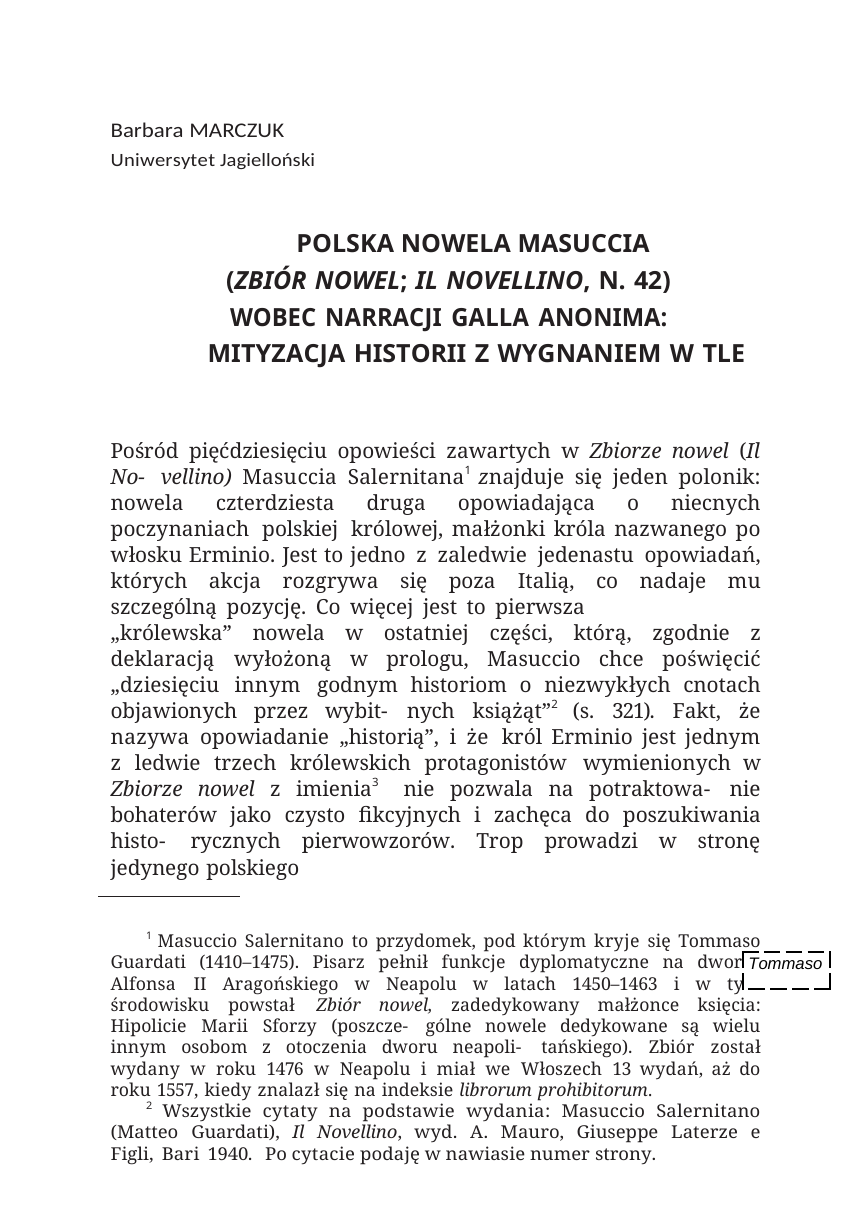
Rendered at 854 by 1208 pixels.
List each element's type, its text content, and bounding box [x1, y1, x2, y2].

text Uniwersytet Jagielloński [110, 148, 772, 171]
text Barbara MARCZUK [110, 117, 772, 142]
text Tommaso [748, 954, 829, 973]
text MITYZACJA HISTORII Z WYGNANIEM W TLE [180, 336, 772, 370]
text Pośród pięćdziesięciu opowieści zawartych w Zbiorze nowel (Il No- vellino) Masuccia Salernitana1 znajduje się jeden polonik: nowela czterdziesta druga opowiadająca o niecnych poczynaniach polskiej królowej, małżonki króla nazwanego po włosku Erminio. Jest to jedno z zaledwie jedenastu opowiadań, których akcja rozgrywa się poza Italią, co nadaje mu szczególną pozycję. Co więcej jest to pierwsza [110, 437, 761, 620]
text 1 Masuccio Salernitano to przydomek, pod którym kryje się Tommaso Guardati (1410–1475). Pisarz pełnił funkcje dyplomatyczne na dworze Alfonsa II Aragońskiego w Neapolu w latach 1450–1463 i w tym środowisku powstał Zbiór nowel, zadedykowany małżonce księcia: Hipolicie Marii Sforzy (poszcze- gólne nowele dedykowane są wielu innym osobom z otoczenia dworu neapoli- tańskiego). Zbiór został wydany w roku 1476 w Neapolu i miał we Włoszech 13 wydań, aż do roku 1557, kiedy znalazł się na indeksie librorum prohibitorum. [110, 931, 831, 1101]
text POLSKA NOWELA MASUCCIA (ZBIÓR NOWEL; IL NOVELLINO, N. 42) WOBEC NARRACJI GALLA ANONIMA: [214, 226, 682, 333]
text „królewska” nowela w ostatniej części, którą, zgodnie z deklaracją wyłożoną w prologu, Masuccio chce poświęcić „dziesięciu innym godnym historiom o niezwykłych cnotach objawionych przez wybit- nych książąt”2 (s. 321). Fakt, że nazywa opowiadanie „historią”, i że król Erminio jest jednym z ledwie trzech królewskich protagonistów wymienionych w Zbiorze nowel z imienia3 nie pozwala na potraktowa- nie bohaterów jako czysto fikcyjnych i zachęca do poszukiwania histo- rycznych pierwowzorów. Trop prowadzi w stronę jedynego polskiego [110, 620, 761, 880]
text 2 Wszystkie cytaty na podstawie wydania: Masuccio Salernitano (Matteo Guardati), Il Novellino, wyd. A. Mauro, Giuseppe Laterze e Figli, Bari 1940. Po cytacie podaję w nawiasie numer strony. [110, 1101, 761, 1164]
